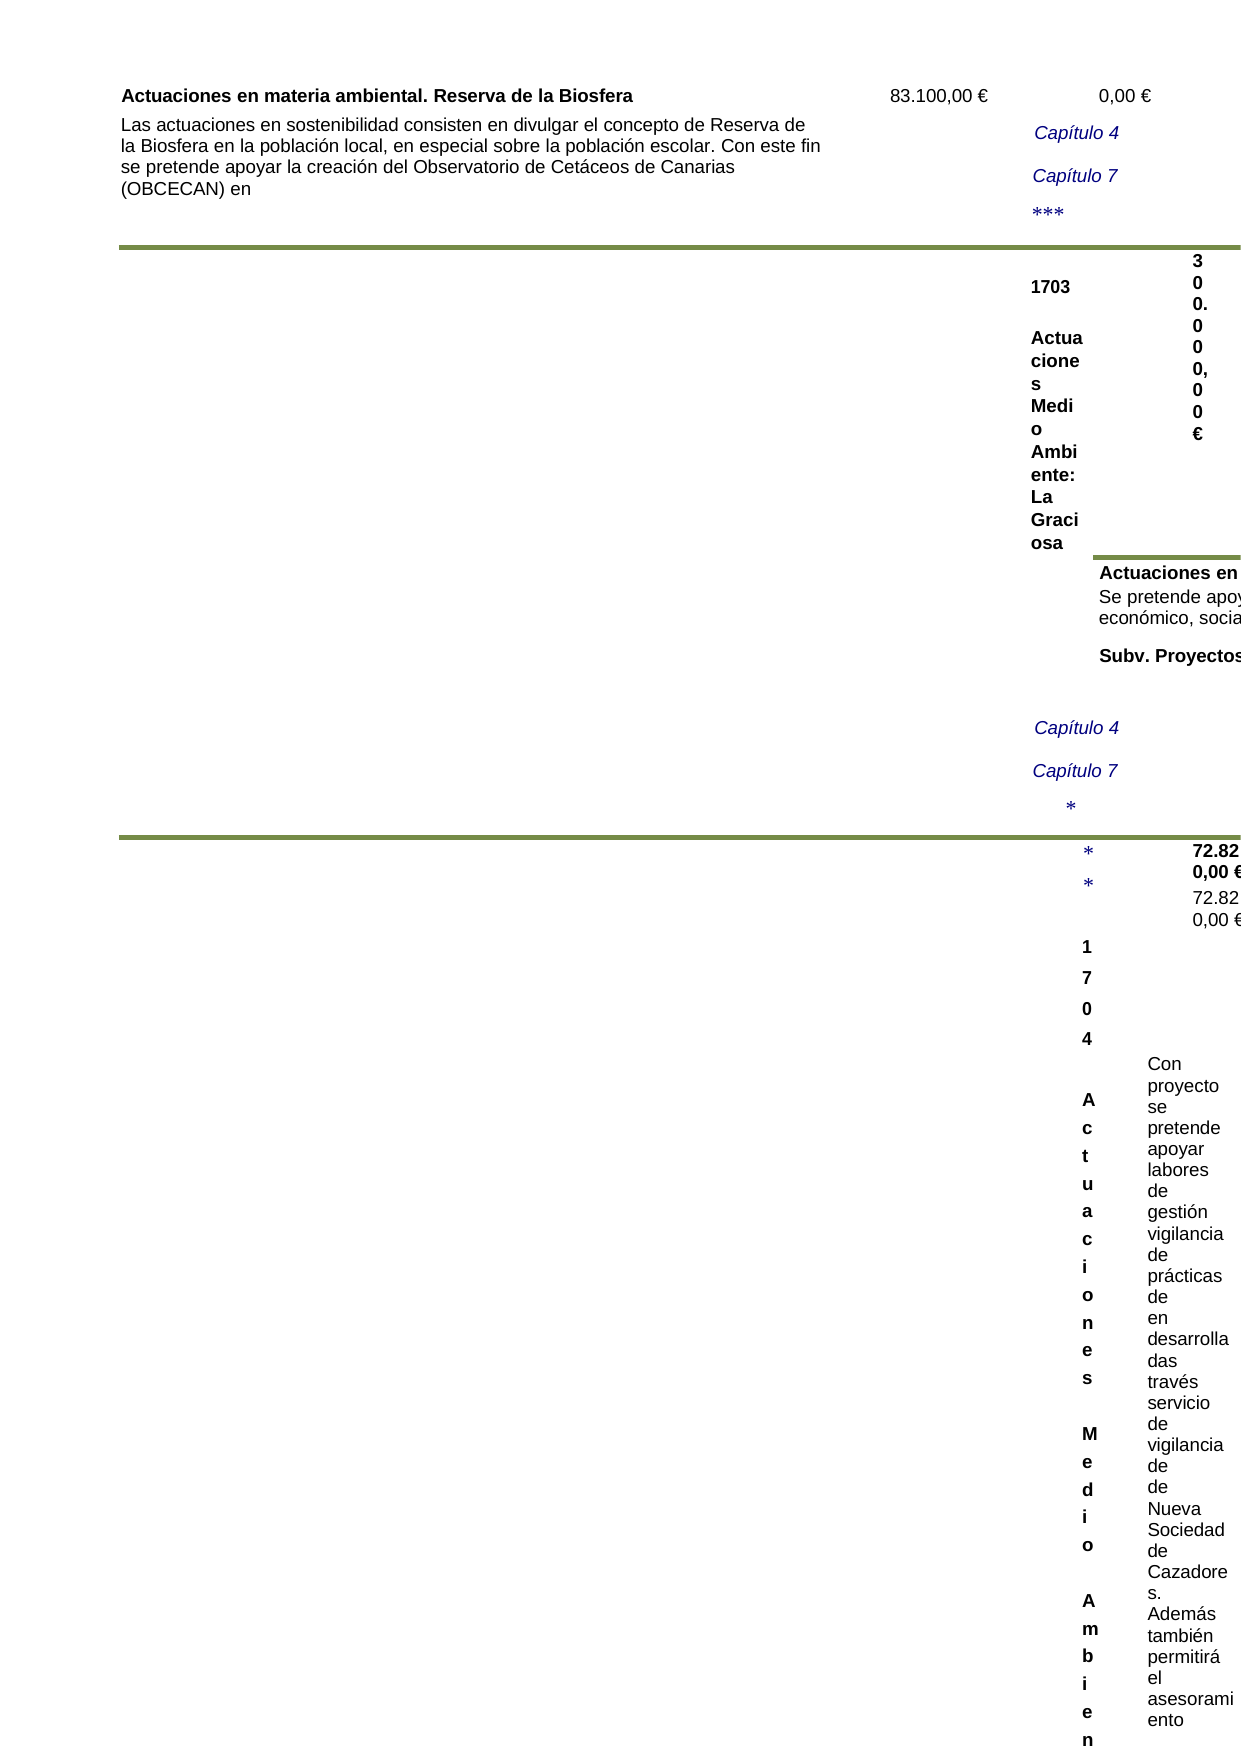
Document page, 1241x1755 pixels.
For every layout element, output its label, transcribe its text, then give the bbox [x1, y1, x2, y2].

text 72.820,00 € [1192, 840, 1241, 883]
text Las actuaciones en sostenibilidad consisten en divulgar el concepto de Reserva de la Biosfera en la población local, en especial sobre la población escolar. Con este fin se pretende apoyar la creación del Observatorio de Cetáceos de Canarias (OBCECAN) en [121, 114, 824, 199]
table_cell Se pretende apoyar recursos para la sostenibilidad necesaria en los planos económico, social y medioambiental de La Graciosa [1093, 583, 1241, 638]
text Capítulo 4 Capítulo 7 [1001, 716, 1119, 781]
table_header Actuaciones en la Graciosa. [1093, 560, 1241, 583]
text 300.000,00 € [1192, 250, 1211, 444]
text *** [1031, 201, 1084, 245]
text Con este proyecto se pretende apoyar las labores de control, gestión y vigilancia de las prácticas de caza en la isla desarrolladas a través del servicio de vigilancia de caza de la Nueva Sociedad de Cazadores. Además también permitirá el asesoramiento en [1147, 1054, 1163, 1731]
text 1703 Actuaciones Medio Ambiente: La Graciosa [1031, 250, 1084, 555]
text 83.100,00 € [890, 85, 989, 106]
text 0,00 € [1099, 85, 1195, 106]
text 72.820,00 € [1192, 824, 1241, 835]
text 72.820,00 € [1192, 887, 1241, 930]
table_cell Subv. Proyectos de Energía Renovable en La Graciosa [1093, 638, 1241, 676]
text *** 1704 Actuaciones Medio Ambiente: Caza Fomento de la actividad cinegética [1147, 840, 1163, 1046]
text Actuaciones en materia ambiental. Reserva de la Biosfera [121, 85, 824, 107]
text Capítulo 4 Capítulo 7 [1001, 122, 1119, 186]
text [1192, 229, 1211, 245]
